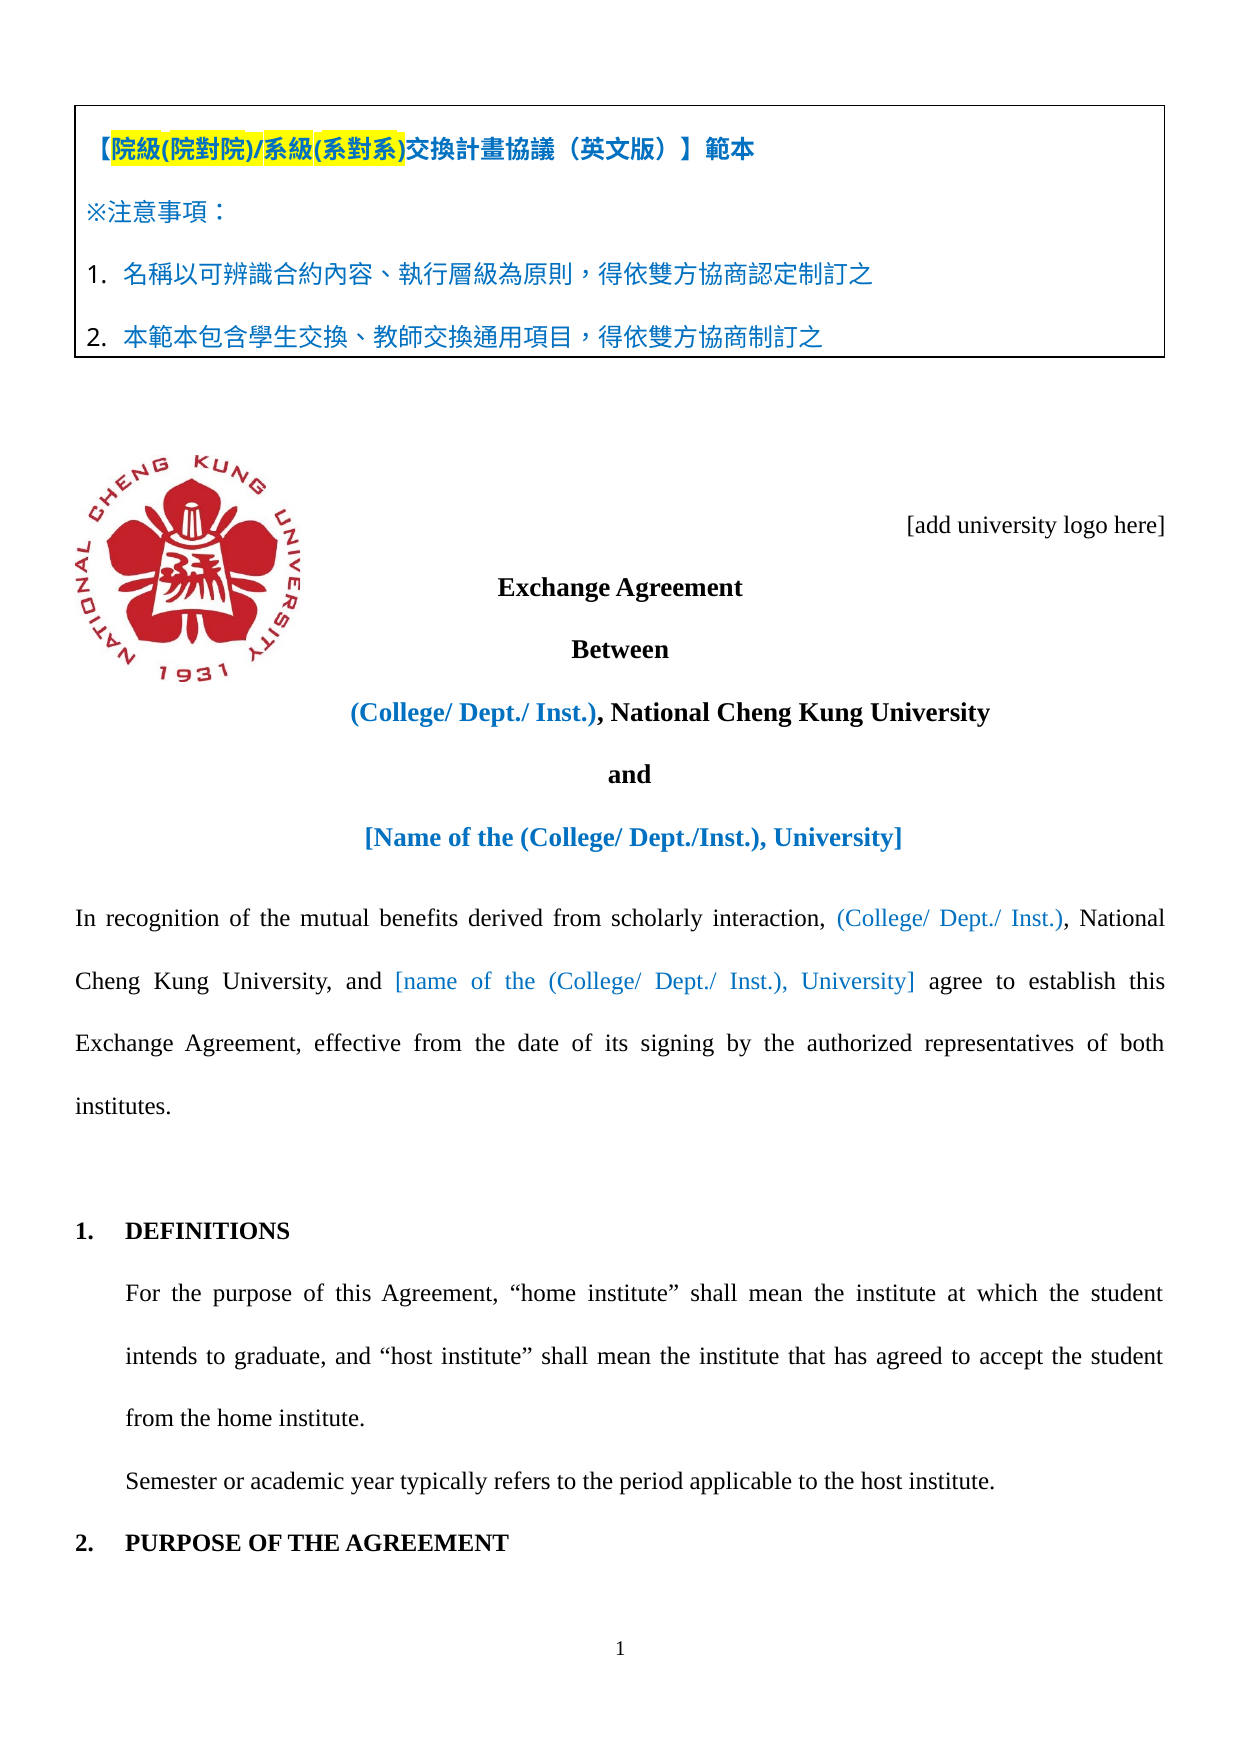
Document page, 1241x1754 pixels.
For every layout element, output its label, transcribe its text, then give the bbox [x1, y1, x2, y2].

text Between [300, 607, 1165, 670]
text For the purpose of this Agreement, “home institute” shall mean the institute at which the student intends to graduate, and “host institute” shall mean the institute that has agreed to accept the student from the home institute. [125, 1251, 1165, 1439]
text [Name of the (College/ Dept./Inst.), University] [75, 795, 1165, 857]
text Exchange Agreement [300, 545, 1165, 607]
text 1. DEFINITIONS [75, 1189, 1165, 1251]
text Semester or academic year typically refers to the period applicable to the host institute. [125, 1439, 1165, 1501]
table_header 【院級(院對院)/系級(系對系)交換計畫協議（英文版）】範本 ※注意事項： 名稱以可辨識合約內容、執行層級為原則，得依雙方協商認定制訂之 本範本包含學生交換、教師交換通用項目，得依雙方協商制訂之 [76, 106, 1164, 356]
text and [75, 732, 1184, 795]
text (College/ Dept./ Inst.), National Cheng Kung University [75, 670, 1184, 732]
text 2. PURPOSE OF THE AGREEMENT [75, 1501, 1165, 1564]
text [add university logo here] [300, 482, 1165, 545]
text In recognition of the mutual benefits derived from scholarly interaction, (College/ Dept./ Inst.), National Cheng Kung University, and [name of the (College/ Dept./ Inst.), University] agree to establish this Exchange Agreement, effective from the date of its signing by the authorized representatives of both institutes. [75, 876, 1165, 1126]
